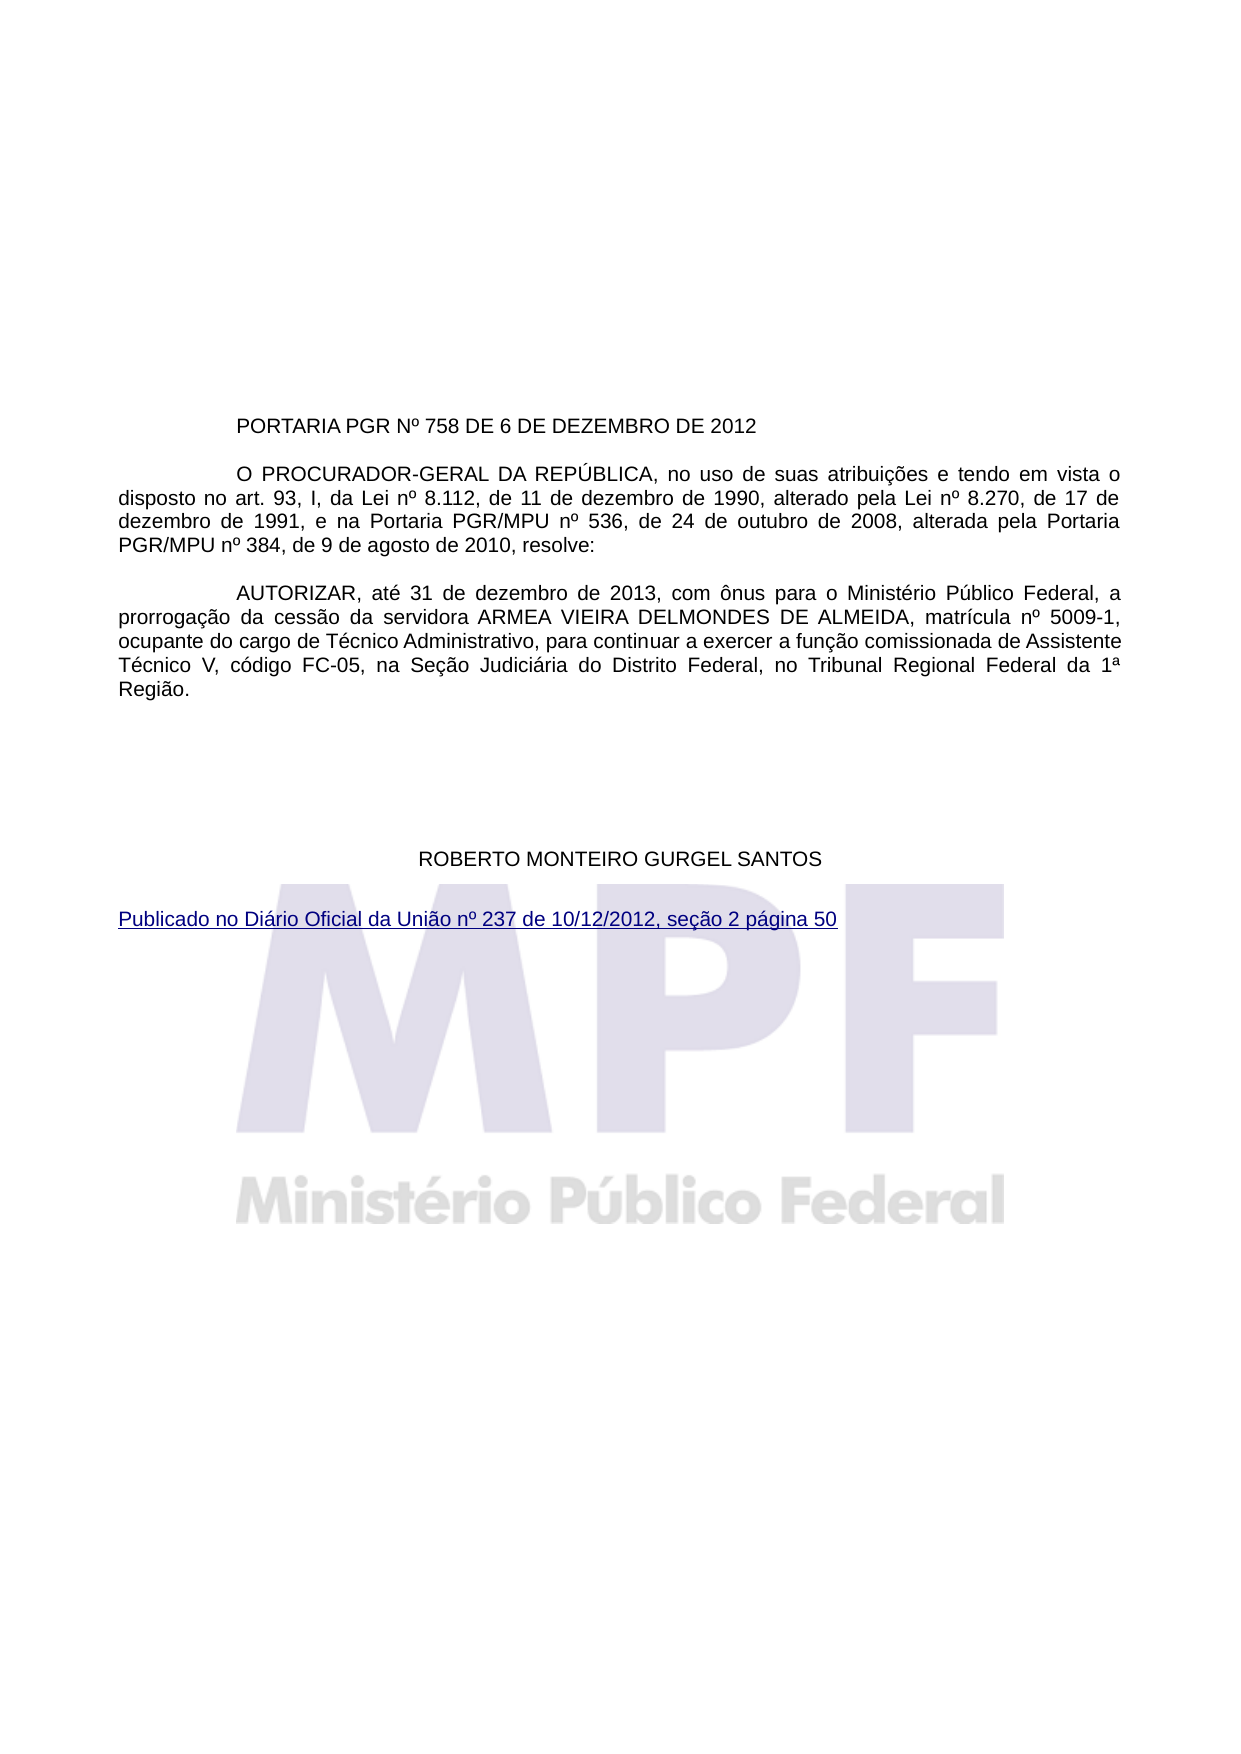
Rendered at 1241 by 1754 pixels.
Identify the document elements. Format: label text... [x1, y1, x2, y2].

text Publicado no Diário Oficial da União nº 237 de 10/12/2012, seção 2 página 50 [118, 907, 1122, 931]
text PORTARIA PGR Nº 758 DE 6 DE DEZEMBRO DE 2012 [118, 413, 1122, 437]
picture [236, 931, 1004, 1224]
text AUTORIZAR, até 31 de dezembro de 2013, com ônus para o Ministério Público Federal, a prorrogação da cessão da servidora ARMEA VIEIRA DELMONDES DE ALMEIDA, matrícula nº 5009-1, ocupante do cargo de Técnico Administrativo, para continuar a exercer a função comissionada de Assistente Técnico V, código FC-05, na Seção Judiciária do Distrito Federal, no Tribunal Regional Federal da 1ª Região. [118, 581, 1122, 701]
picture [236, 884, 1004, 907]
text ROBERTO MONTEIRO GURGEL SANTOS [118, 847, 1122, 871]
text O PROCURADOR-GERAL DA REPÚBLICA, no uso de suas atribuições e tendo em vista o disposto no art. 93, I, da Lei nº 8.112, de 11 de dezembro de 1990, alterado pela Lei nº 8.270, de 17 de dezembro de 1991, e na Portaria PGR/MPU nº 536, de 24 de outubro de 2008, alterada pela Portaria PGR/MPU nº 384, de 9 de agosto de 2010, resolve: [118, 461, 1122, 557]
